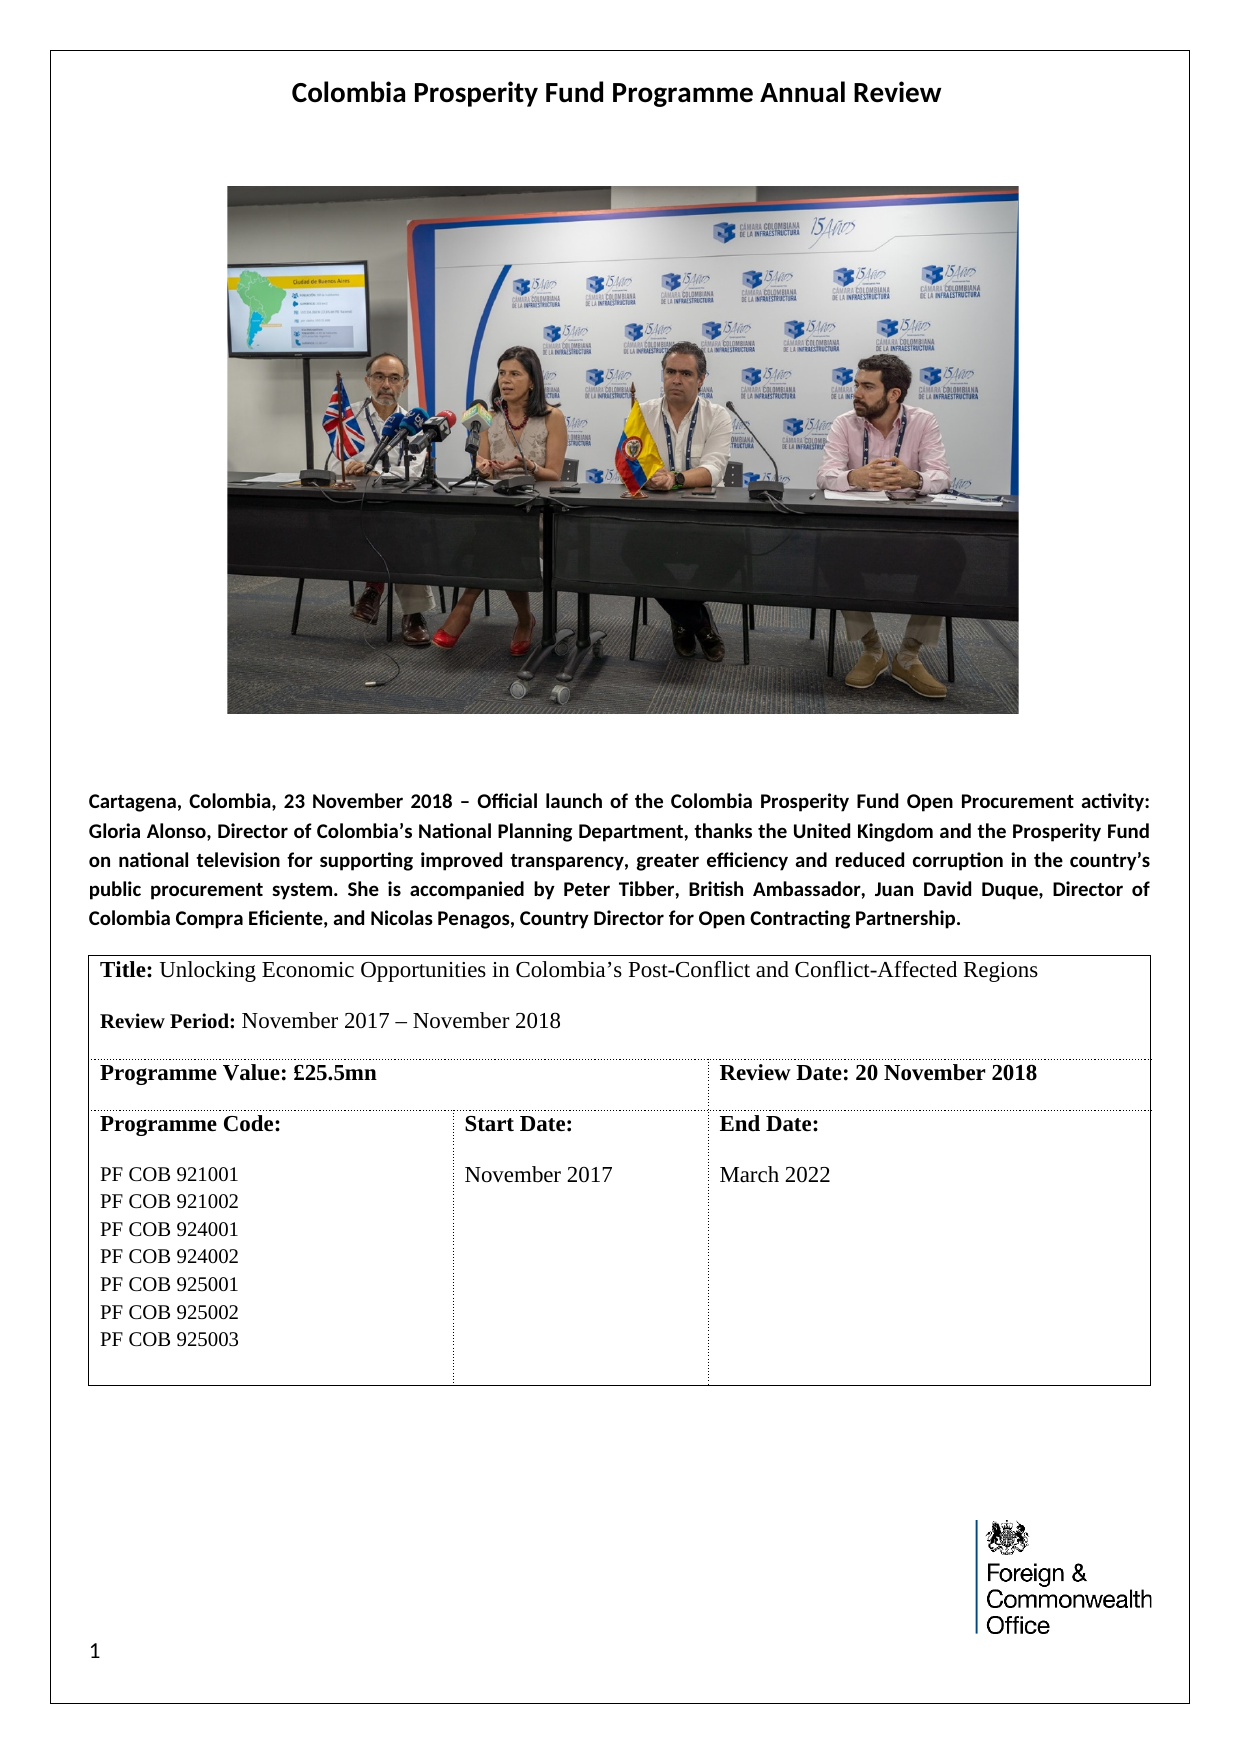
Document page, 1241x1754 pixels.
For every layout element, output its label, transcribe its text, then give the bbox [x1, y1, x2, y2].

text Colombia Prosperity Fund Programme Annual Review [89, 74, 1152, 109]
table_cell End Date: March 2022 [708, 1110, 1150, 1385]
table_cell Start Date: November 2017 [453, 1110, 708, 1385]
table_cell Programme Value: £25.5mn [89, 1059, 708, 1110]
table_header Title: Unlocking Economic Opportunities in Colombia’s Post-Conflict and Conflict-Affected Regions Review Period: November 2017 – November 2018 [89, 956, 1150, 1058]
table_cell Programme Code: PF COB 921001 PF COB 921002 PF COB 924001 PF COB 924002 PF COB 925001 PF COB 925002 PF COB 925003 [89, 1110, 453, 1385]
table_cell Review Date: 20 November 2018 [708, 1059, 1150, 1110]
text Cartagena, Colombia, 23 November 2018 – Official launch of the Colombia Prosperity Fund Open Procurement activity: Gloria Alonso, Director of Colombia’s National Planning Department, thanks the United Kingdom and the Prosperity Fund on national television for supporting improved transparency, greater efficiency and reduced corruption in the country’s public procurement system. She is accompanied by Peter Tibber, British Ambassador, Juan David Duque, Director of Colombia Compra Eficiente, and Nicolas Penagos, Country Director for Open Contracting Partnership. [89, 789, 1152, 931]
